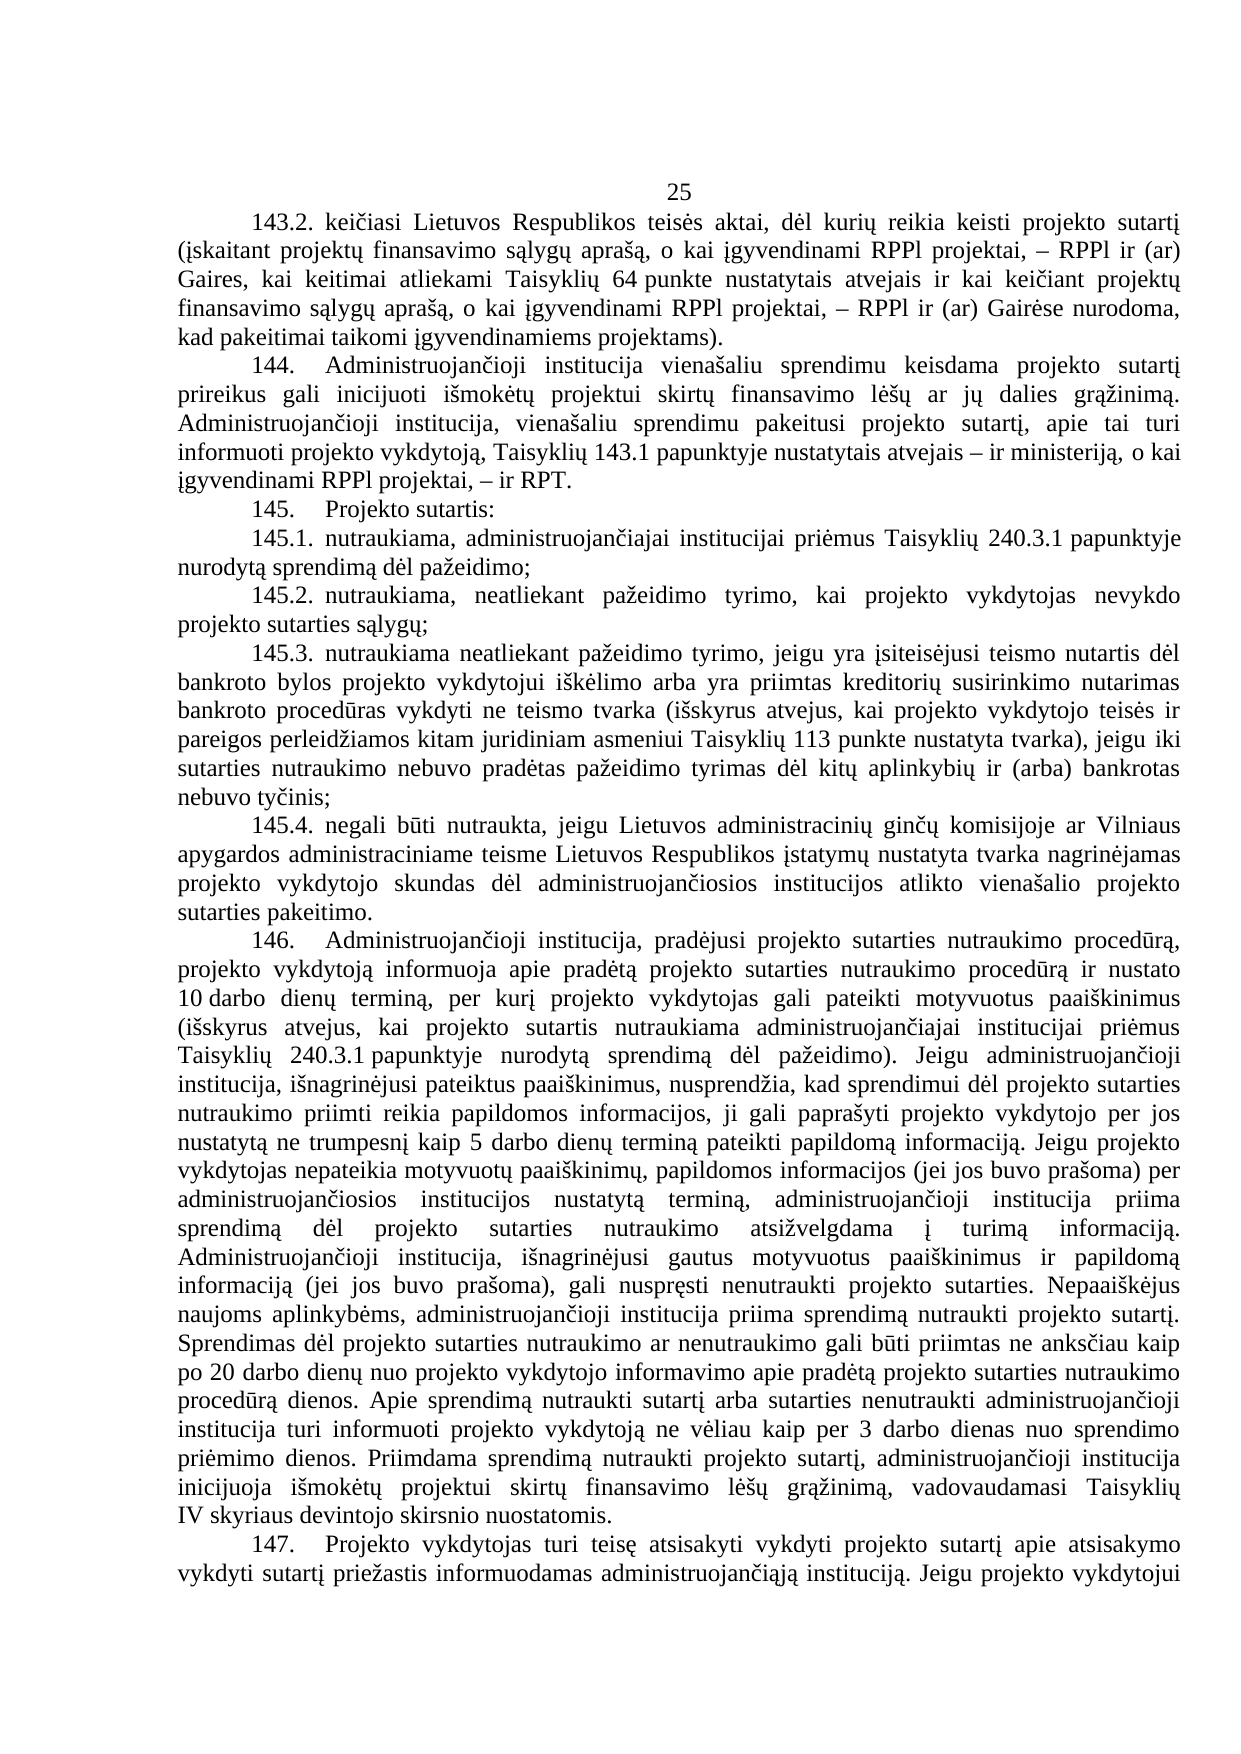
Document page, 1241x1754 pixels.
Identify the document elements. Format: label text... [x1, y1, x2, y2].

text 145. Projekto sutartis: [177, 494, 1181, 523]
text 147. Projekto vykdytojas turi teisę atsisakyti vykdyti projekto sutartį apie atsisakymo vykdyti sutartį priežastis informuodamas administruojančiąją instituciją. Jeigu projekto vykdytojui [177, 1529, 1181, 1587]
text 144. Administruojančioji institucija vienašaliu sprendimu keisdama projekto sutartį prireikus gali inicijuoti išmokėtų projektui skirtų finansavimo lėšų ar jų dalies grąžinimą. Administruojančioji institucija, vienašaliu sprendimu pakeitusi projekto sutartį, apie tai turi informuoti projekto vykdytoją, Taisyklių 143.1 papunktyje nustatytais atvejais – ir ministeriją, o kai įgyvendinami RPPl projektai, – ir RPT. [177, 350, 1181, 494]
text 145.4. negali būti nutraukta, jeigu Lietuvos administracinių ginčų komisijoje ar Vilniaus apygardos administraciniame teisme Lietuvos Respublikos įstatymų nustatyta tvarka nagrinėjamas projekto vykdytojo skundas dėl administruojančiosios institucijos atlikto vienašalio projekto sutarties pakeitimo. [177, 810, 1181, 925]
text 143.2. keičiasi Lietuvos Respublikos teisės aktai, dėl kurių reikia keisti projekto sutartį (įskaitant projektų finansavimo sąlygų aprašą, o kai įgyvendinami RPPl projektai, – RPPl ir (ar) Gaires, kai keitimai atliekami Taisyklių 64 punkte nustatytais atvejais ir kai keičiant projektų finansavimo sąlygų aprašą, o kai įgyvendinami RPPl projektai, – RPPl ir (ar) Gairėse nurodoma, kad pakeitimai taikomi įgyvendinamiems projektams). [177, 207, 1181, 350]
text 145.1. nutraukiama, administruojančiajai institucijai priėmus Taisyklių 240.3.1 papunktyje nurodytą sprendimą dėl pažeidimo; [177, 523, 1181, 580]
text 145.3. nutraukiama neatliekant pažeidimo tyrimo, jeigu yra įsiteisėjusi teismo nutartis dėl bankroto bylos projekto vykdytojui iškėlimo arba yra priimtas kreditorių susirinkimo nutarimas bankroto procedūras vykdyti ne teismo tvarka (išskyrus atvejus, kai projekto vykdytojo teisės ir pareigos perleidžiamos kitam juridiniam asmeniui Taisyklių 113 punkte nustatyta tvarka), jeigu iki sutarties nutraukimo nebuvo pradėtas pažeidimo tyrimas dėl kitų aplinkybių ir (arba) bankrotas nebuvo tyčinis; [177, 638, 1181, 810]
text 146. Administruojančioji institucija, pradėjusi projekto sutarties nutraukimo procedūrą, projekto vykdytoją informuoja apie pradėtą projekto sutarties nutraukimo procedūrą ir nustato 10 darbo dienų terminą, per kurį projekto vykdytojas gali pateikti motyvuotus paaiškinimus (išskyrus atvejus, kai projekto sutartis nutraukiama administruojančiajai institucijai priėmus Taisyklių 240.3.1 papunktyje nurodytą sprendimą dėl pažeidimo). Jeigu administruojančioji institucija, išnagrinėjusi pateiktus paaiškinimus, nusprendžia, kad sprendimui dėl projekto sutarties nutraukimo priimti reikia papildomos informacijos, ji gali paprašyti projekto vykdytojo per jos nustatytą ne trumpesnį kaip 5 darbo dienų terminą pateikti papildomą informaciją. Jeigu projekto vykdytojas nepateikia motyvuotų paaiškinimų, papildomos informacijos (jei jos buvo prašoma) per administruojančiosios institucijos nustatytą terminą, administruojančioji institucija priima sprendimą dėl projekto sutarties nutraukimo atsižvelgdama į turimą informaciją. Administruojančioji institucija, išnagrinėjusi gautus motyvuotus paaiškinimus ir papildomą informaciją (jei jos buvo prašoma), gali nuspręsti nenutraukti projekto sutarties. Nepaaiškėjus naujoms aplinkybėms, administruojančioji institucija priima sprendimą nutraukti projekto sutartį. Sprendimas dėl projekto sutarties nutraukimo ar nenutraukimo gali būti priimtas ne anksčiau kaip po 20 darbo dienų nuo projekto vykdytojo informavimo apie pradėtą projekto sutarties nutraukimo procedūrą dienos. Apie sprendimą nutraukti sutartį arba sutarties nenutraukti administruojančioji institucija turi informuoti projekto vykdytoją ne vėliau kaip per 3 darbo dienas nuo sprendimo priėmimo dienos. Priimdama sprendimą nutraukti projekto sutartį, administruojančioji institucija inicijuoja išmokėtų projektui skirtų finansavimo lėšų grąžinimą, vadovaudamasi Taisyklių IV skyriaus devintojo skirsnio nuostatomis. [177, 925, 1181, 1529]
text 145.2. nutraukiama, neatliekant pažeidimo tyrimo, kai projekto vykdytojas nevykdo projekto sutarties sąlygų; [177, 580, 1181, 638]
